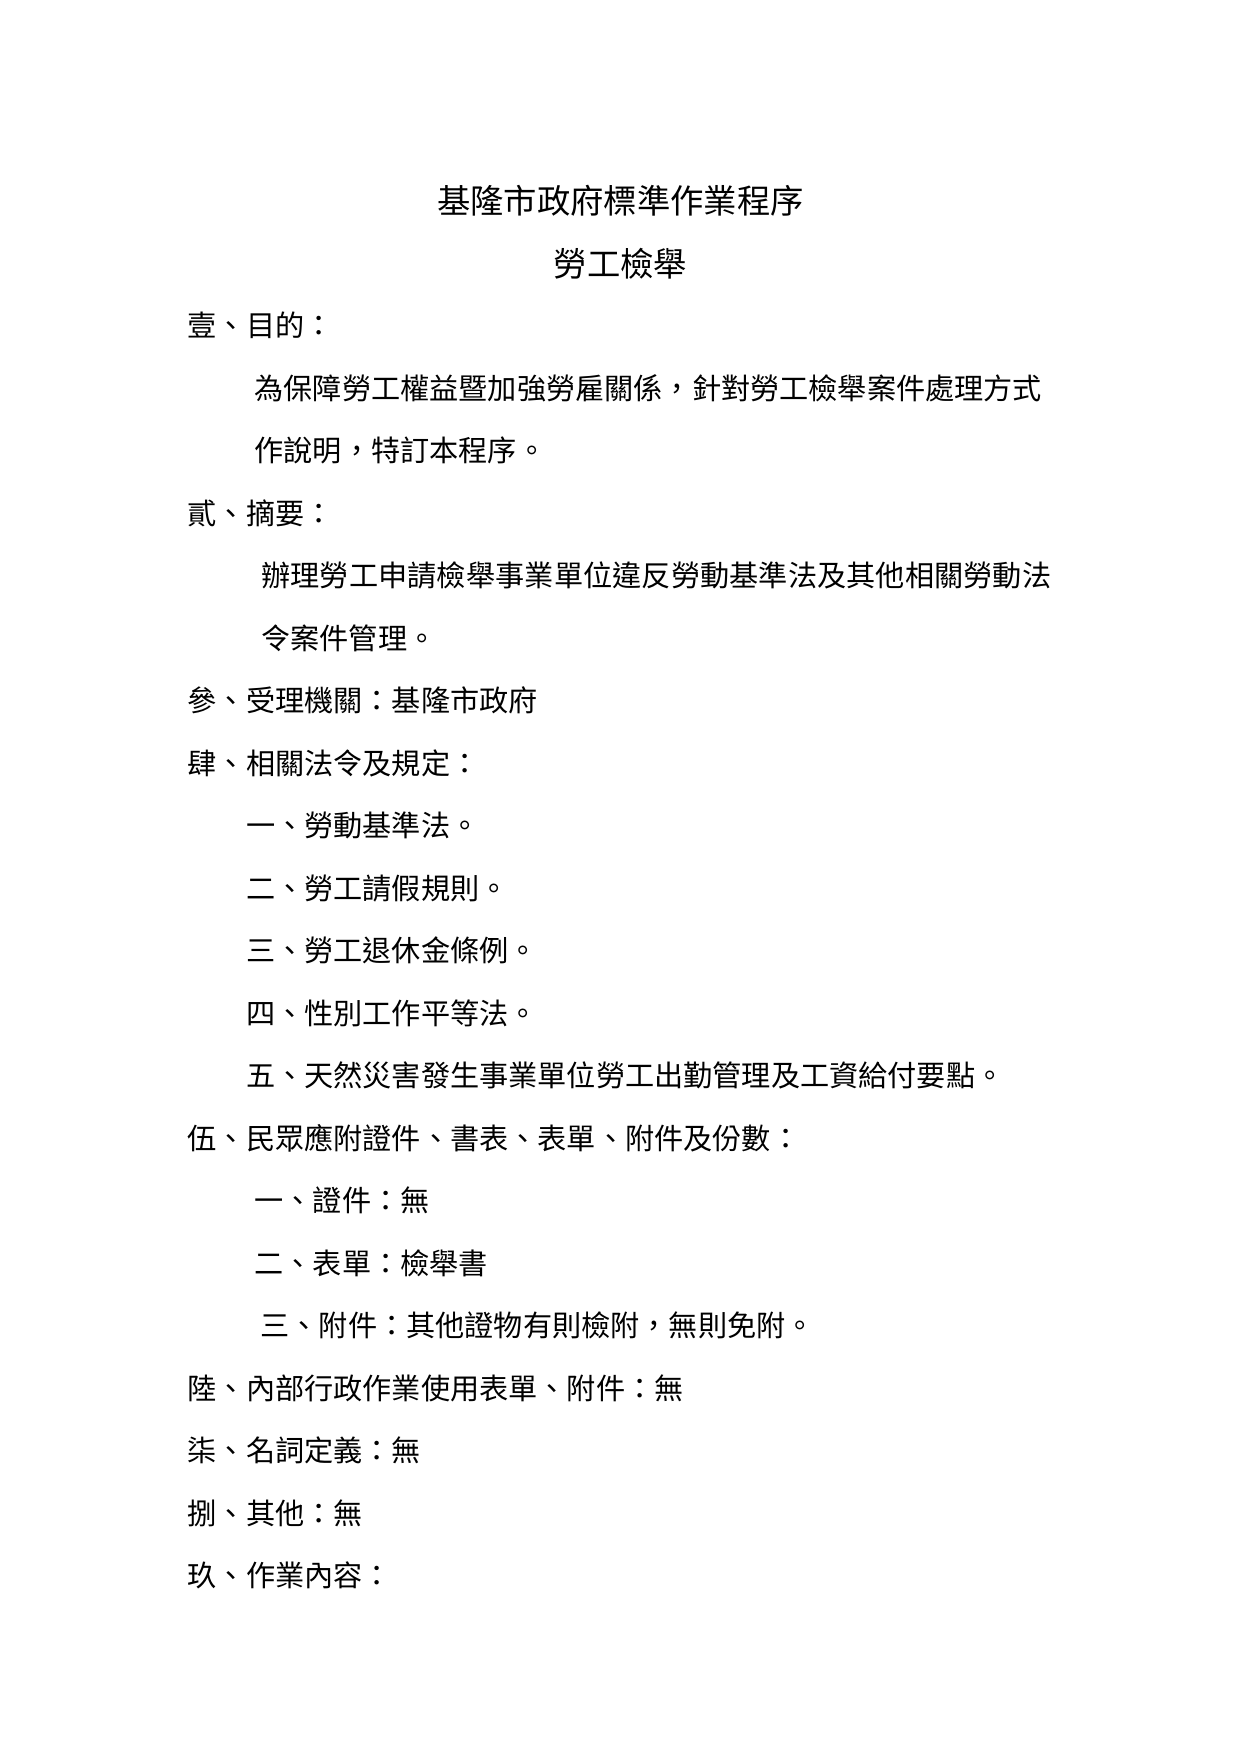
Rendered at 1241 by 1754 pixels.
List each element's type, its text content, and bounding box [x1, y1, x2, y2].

text 辦理勞工申請檢舉事業單位違反勞動基準法及其他相關勞動法令案件管理。 [261, 532, 1053, 657]
text 玖、作業內容： [187, 1532, 1053, 1595]
text 貳、摘要： [187, 470, 1053, 532]
text 陸、內部行政作業使用表單、附件：無 [187, 1345, 1053, 1407]
text 三、附件：其他證物有則檢附，無則免附。 [187, 1282, 1053, 1345]
text 基隆市政府標準作業程序 [187, 157, 1053, 220]
text 一、勞動基準法。 [187, 782, 1053, 845]
text 一、證件：無 [254, 1157, 1053, 1220]
text 柒、名詞定義：無 [187, 1407, 1053, 1470]
text 五、天然災害發生事業單位勞工出勤管理及工資給付要點。 [187, 1032, 1053, 1095]
text 二、勞工請假規則。 [187, 845, 1053, 907]
text 參、受理機關：基隆市政府 [187, 657, 1053, 720]
text 伍、民眾應附證件、書表、表單、附件及份數： [187, 1095, 1053, 1157]
text 肆、相關法令及規定： [187, 720, 1053, 782]
text 勞工檢舉 [187, 220, 1053, 282]
text 壹、目的： [187, 282, 1053, 345]
text 捌、其他：無 [187, 1470, 1053, 1532]
text 三、勞工退休金條例。 [187, 907, 1053, 970]
text 二、表單：檢舉書 [254, 1220, 1053, 1282]
text 為保障勞工權益暨加強勞雇關係，針對勞工檢舉案件處理方式作說明，特訂本程序。 [254, 345, 1053, 470]
text 四、性別工作平等法。 [187, 970, 1053, 1032]
